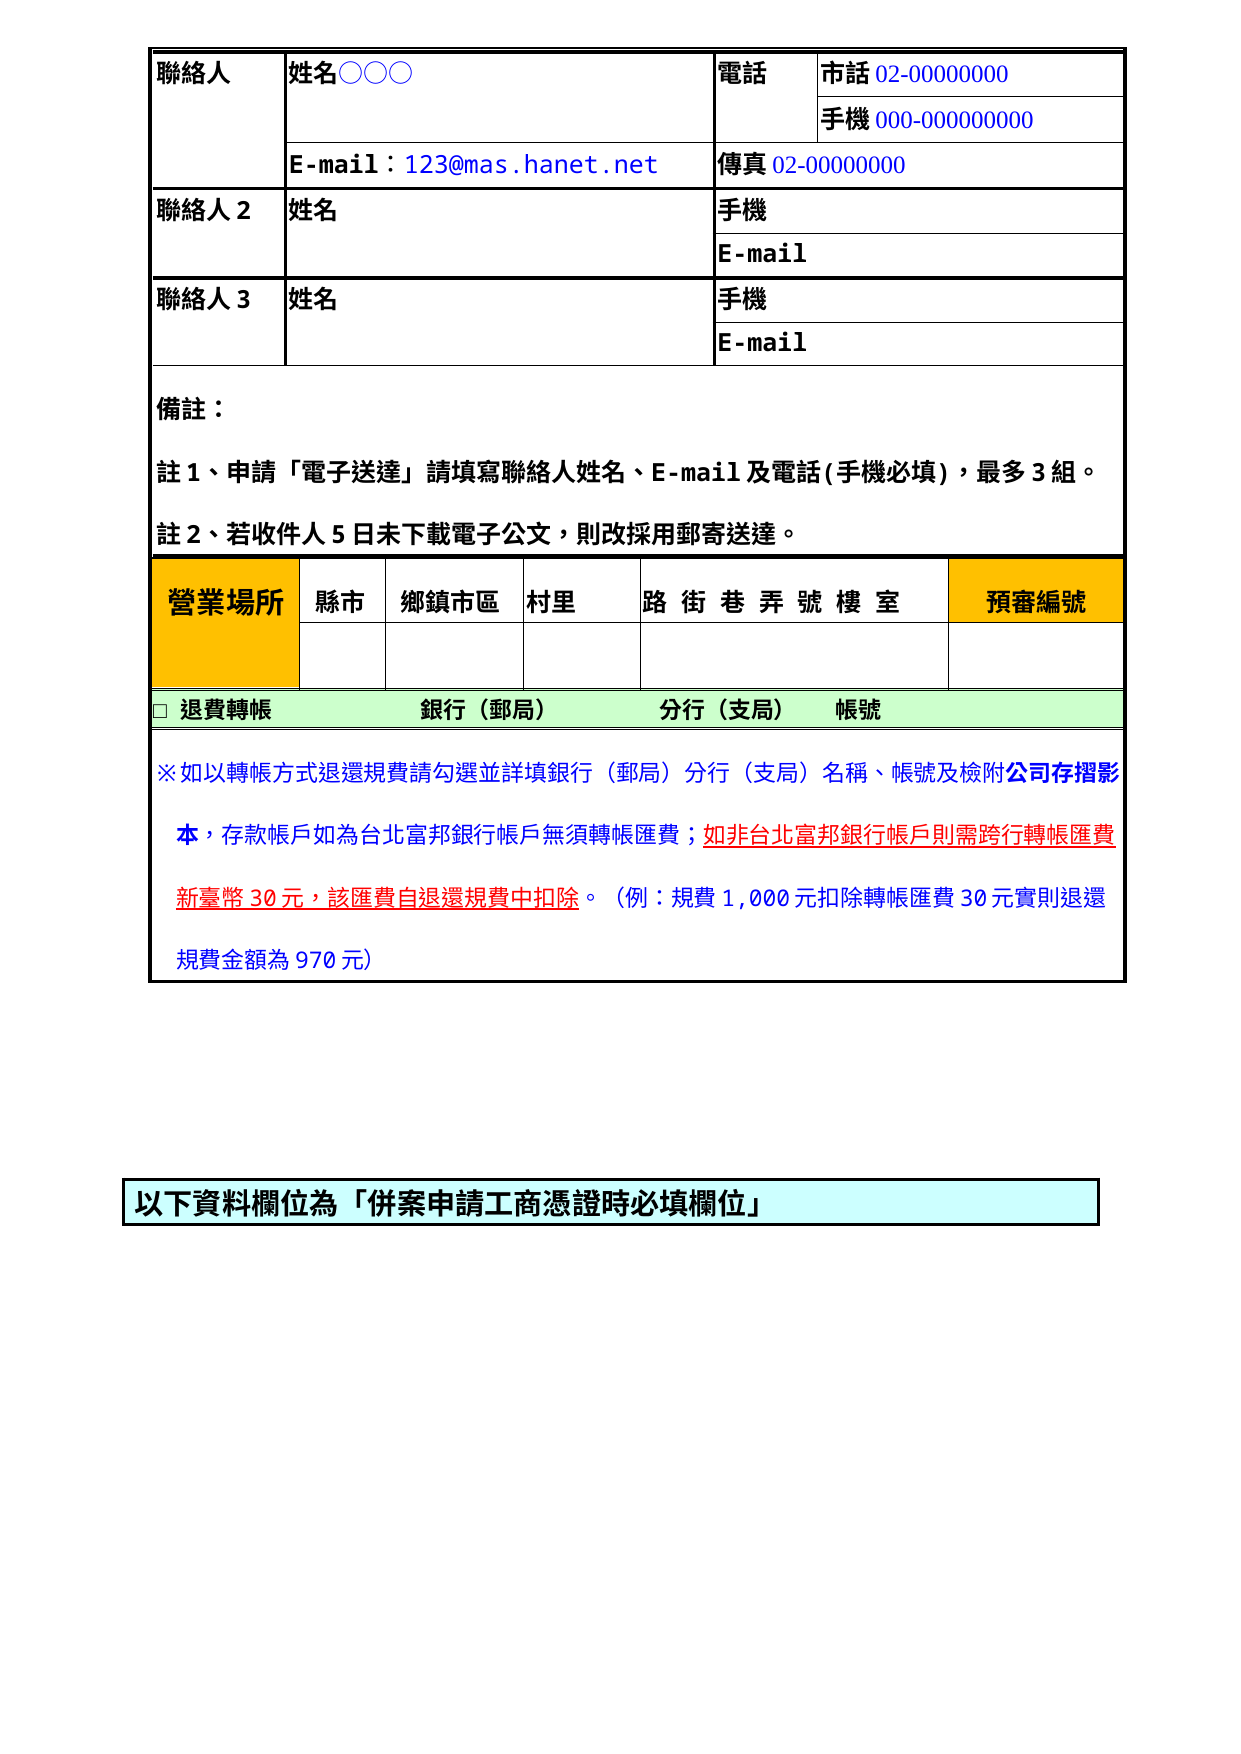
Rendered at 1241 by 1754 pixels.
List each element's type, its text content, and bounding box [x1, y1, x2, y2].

table_cell E-mail：123@mas.hanet.net [287, 143, 713, 187]
table_cell 營業場所 [152, 559, 299, 687]
table_cell 村里 [524, 559, 640, 622]
table_cell [150, 1017, 1125, 1053]
table_cell 手機 [716, 190, 1123, 233]
table_header 姓名○○○ [287, 54, 713, 142]
table_cell [641, 623, 948, 687]
table_header 聯絡人 [153, 54, 284, 187]
table_cell [524, 623, 640, 687]
table_cell 手機000-000000000 [818, 97, 1123, 142]
table_cell 鄉鎮市區 [386, 559, 523, 622]
table_cell 預審編號 [949, 559, 1123, 622]
table_header 電話 [716, 54, 817, 142]
table_header 以下資料欄位為「併案申請工商憑證時必填欄位」 [125, 1181, 1097, 1223]
table_cell 姓名 [287, 190, 713, 276]
table_cell [386, 623, 523, 687]
table_cell [949, 623, 1123, 687]
table_cell 帳號 [832, 691, 1123, 727]
table_cell □ 退費轉帳 [152, 691, 417, 727]
table_cell 分行（支局） [656, 691, 832, 727]
table_cell 縣市 [300, 559, 385, 622]
table_cell 備註： 註1、申請「電子送達」請填寫聯絡人姓名、E-mail及電話(手機必填)，最多3組。 註2、若收件人5日未下載電子公文，則改採用郵寄送達。 [153, 366, 1123, 554]
table_cell [150, 983, 1125, 1017]
table_header 市話02-00000000 [818, 54, 1123, 96]
table_cell E-mail [716, 323, 1123, 365]
table_cell 姓名 [287, 280, 713, 365]
table_cell 手機 [716, 280, 1123, 322]
table_cell 銀行（郵局） [417, 691, 656, 727]
table_cell ※如以轉帳方式退還規費請勾選並詳填銀行（郵局）分行（支局）名稱、帳號及檢附公司存摺影本，存款帳戶如為台北富邦銀行帳戶無須轉帳匯費；如非台北富邦銀行帳戶則需跨行轉帳匯費新臺幣30元，該匯費自退還規費中扣除。（例：規費1,000元扣除轉帳匯費30元實則退還規費金額為970元） [152, 730, 1123, 980]
table_cell [300, 623, 385, 687]
table_cell 傳真02-00000000 [716, 143, 1123, 187]
table_cell 路街巷弄號樓室 [641, 559, 948, 622]
table_cell E-mail [716, 234, 1123, 276]
table_cell 聯絡人2 [153, 190, 284, 276]
table_cell 聯絡人3 [153, 280, 284, 365]
